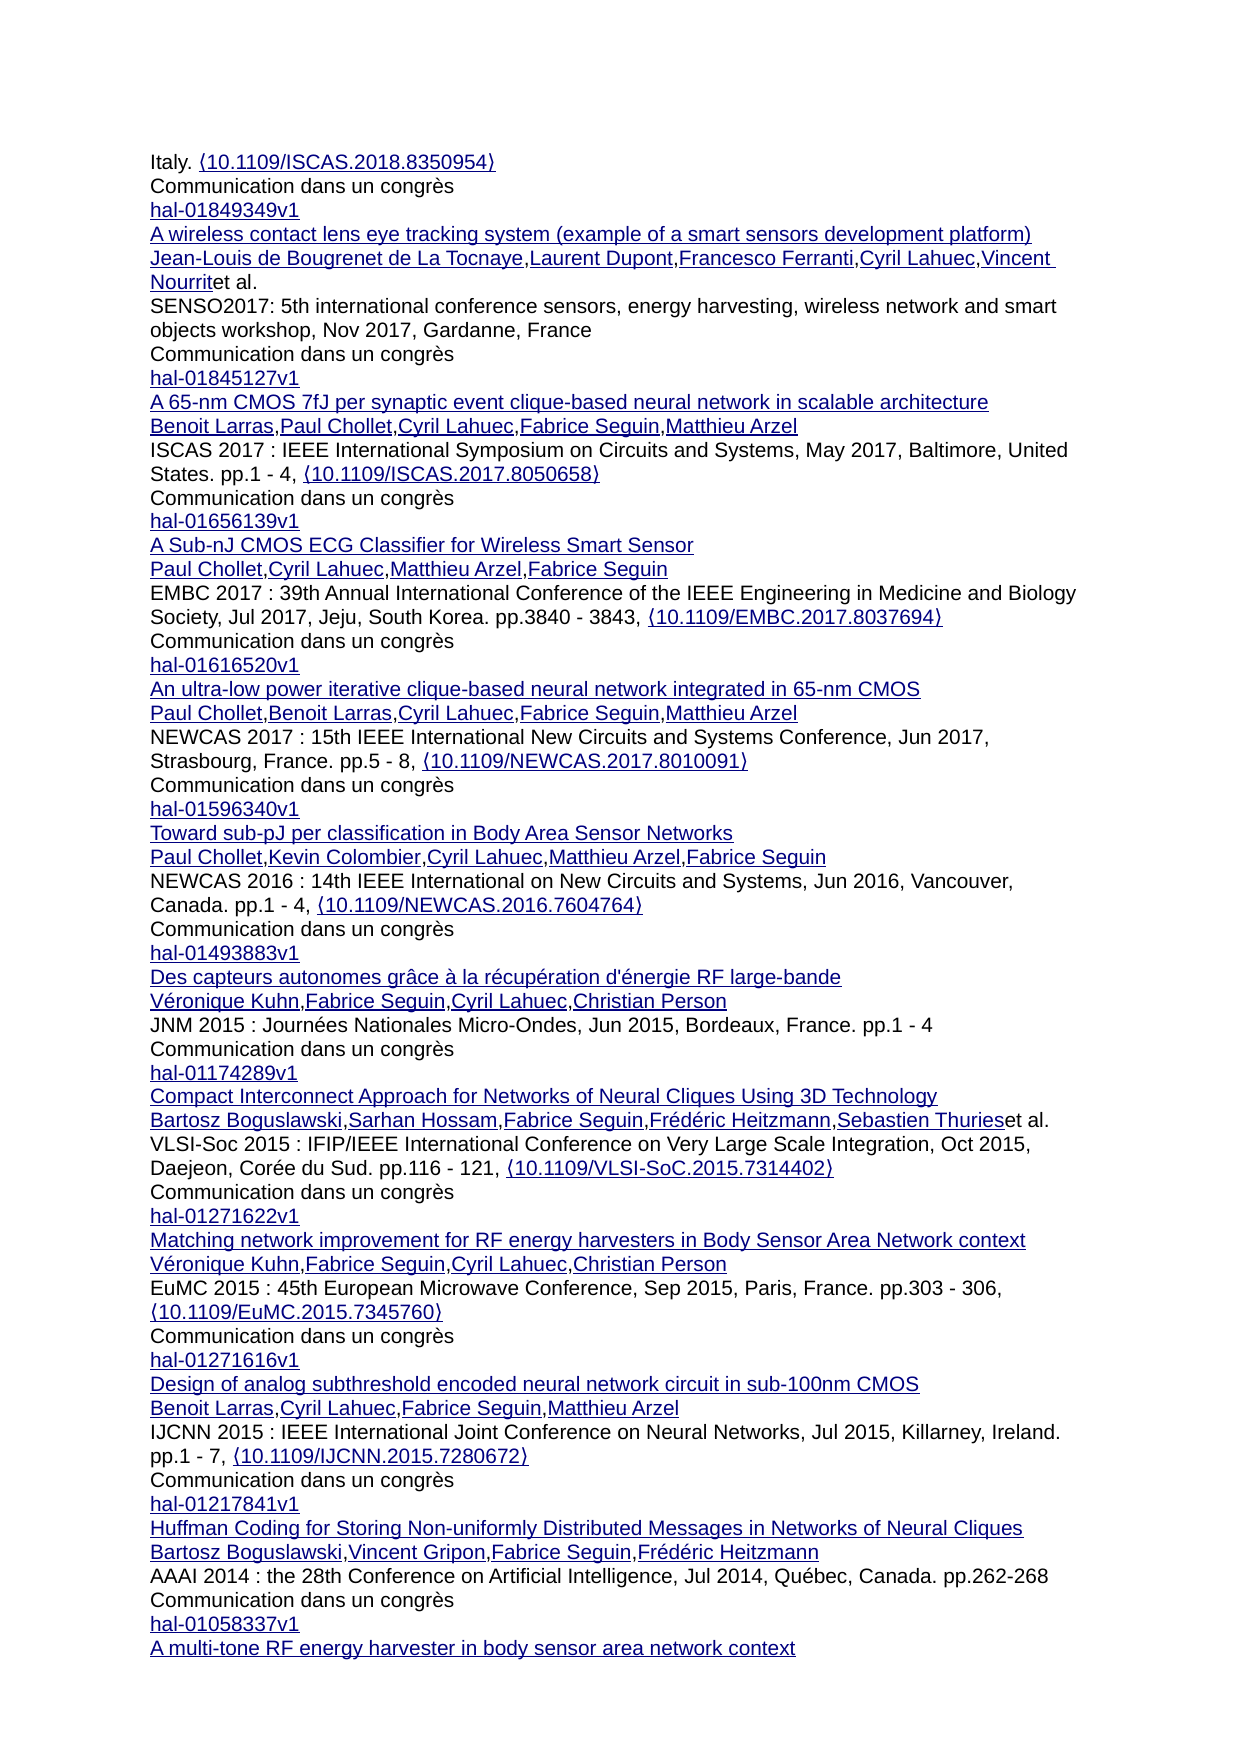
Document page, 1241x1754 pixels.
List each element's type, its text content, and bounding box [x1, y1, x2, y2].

table_cell Huffman Coding for Storing Non-uniformly Distributed Messages in Networks of Neural Cliques Bartosz Boguslawski,Vincent Gripon,Fabrice Seguin,Frédéric Heitzmann AAAI 2014 : the 28th Conference on Artificial Intelligence, Jul 2014, Québec, Canada. pp.262-268 Communication dans un congrès hal-01058337v1 [150, 1516, 1090, 1635]
table_cell Matching network improvement for RF energy harvesters in Body Sensor Area Network context Véronique Kuhn,Fabrice Seguin,Cyril Lahuec,Christian Person EuMC 2015 : 45th European Microwave Conference, Sep 2015, Paris, France. pp.303 - 306, ⟨10.1109/EuMC.2015.7345760⟩ Communication dans un congrès hal-01271616v1 [150, 1228, 1090, 1372]
table_cell Des capteurs autonomes grâce à la récupération d'énergie RF large-bande Véronique Kuhn,Fabrice Seguin,Cyril Lahuec,Christian Person JNM 2015 : Journées Nationales Micro-Ondes, Jun 2015, Bordeaux, France. pp.1 - 4 Communication dans un congrès hal-01174289v1 [150, 965, 1090, 1084]
table_cell Toward sub-pJ per classification in Body Area Sensor Networks Paul Chollet,Kevin Colombier,Cyril Lahuec,Matthieu Arzel,Fabrice Seguin NEWCAS 2016 : 14th IEEE International on New Circuits and Systems, Jun 2016, Vancouver, Canada. pp.1 - 4, ⟨10.1109/NEWCAS.2016.7604764⟩ Communication dans un congrès hal-01493883v1 [150, 821, 1090, 964]
table_cell Design of analog subthreshold encoded neural network circuit in sub-100nm CMOS Benoit Larras,Cyril Lahuec,Fabrice Seguin,Matthieu Arzel IJCNN 2015 : IEEE International Joint Conference on Neural Networks, Jul 2015, Killarney, Ireland. pp.1 - 7, ⟨10.1109/IJCNN.2015.7280672⟩ Communication dans un congrès hal-01217841v1 [150, 1372, 1090, 1516]
table_cell A multi-tone RF energy harvester in body sensor area network context [150, 1635, 1090, 1659]
table_cell A 65-nm CMOS 7fJ per synaptic event clique-based neural network in scalable architecture Benoit Larras,Paul Chollet,Cyril Lahuec,Fabrice Seguin,Matthieu Arzel ISCAS 2017 : IEEE International Symposium on Circuits and Systems, May 2017, Baltimore, United States. pp.1 - 4, ⟨10.1109/ISCAS.2017.8050658⟩ Communication dans un congrès hal-01656139v1 [150, 390, 1090, 533]
table_cell A Sub-nJ CMOS ECG Classifier for Wireless Smart Sensor Paul Chollet,Cyril Lahuec,Matthieu Arzel,Fabrice Seguin EMBC 2017 : 39th Annual International Conference of the IEEE Engineering in Medicine and Biology Society, Jul 2017, Jeju, South Korea. pp.3840 - 3843, ⟨10.1109/EMBC.2017.8037694⟩ Communication dans un congrès hal-01616520v1 [150, 533, 1090, 677]
table_cell An ultra-low power iterative clique-based neural network integrated in 65-nm CMOS Paul Chollet,Benoit Larras,Cyril Lahuec,Fabrice Seguin,Matthieu Arzel NEWCAS 2017 : 15th IEEE International New Circuits and Systems Conference, Jun 2017, Strasbourg, France. pp.5 - 8, ⟨10.1109/NEWCAS.2017.8010091⟩ Communication dans un congrès hal-01596340v1 [150, 677, 1090, 821]
table_cell A wireless contact lens eye tracking system (example of a smart sensors development platform) Jean-Louis de Bougrenet de La Tocnaye,Laurent Dupont,Francesco Ferranti,Cyril Lahuec,Vincent Nourritet al. SENSO2017: 5th international conference sensors, energy harvesting, wireless network and smart objects workshop, Nov 2017, Gardanne, France Communication dans un congrès hal-01845127v1 [150, 222, 1090, 389]
table_cell Italy. ⟨10.1109/ISCAS.2018.8350954⟩ Communication dans un congrès hal-01849349v1 [150, 150, 1090, 222]
table_cell Compact Interconnect Approach for Networks of Neural Cliques Using 3D Technology Bartosz Boguslawski,Sarhan Hossam,Fabrice Seguin,Frédéric Heitzmann,Sebastien Thurieset al. VLSI-Soc 2015 : IFIP/IEEE International Conference on Very Large Scale Integration, Oct 2015, Daejeon, Corée du Sud. pp.116 - 121, ⟨10.1109/VLSI-SoC.2015.7314402⟩ Communication dans un congrès hal-01271622v1 [150, 1084, 1090, 1228]
